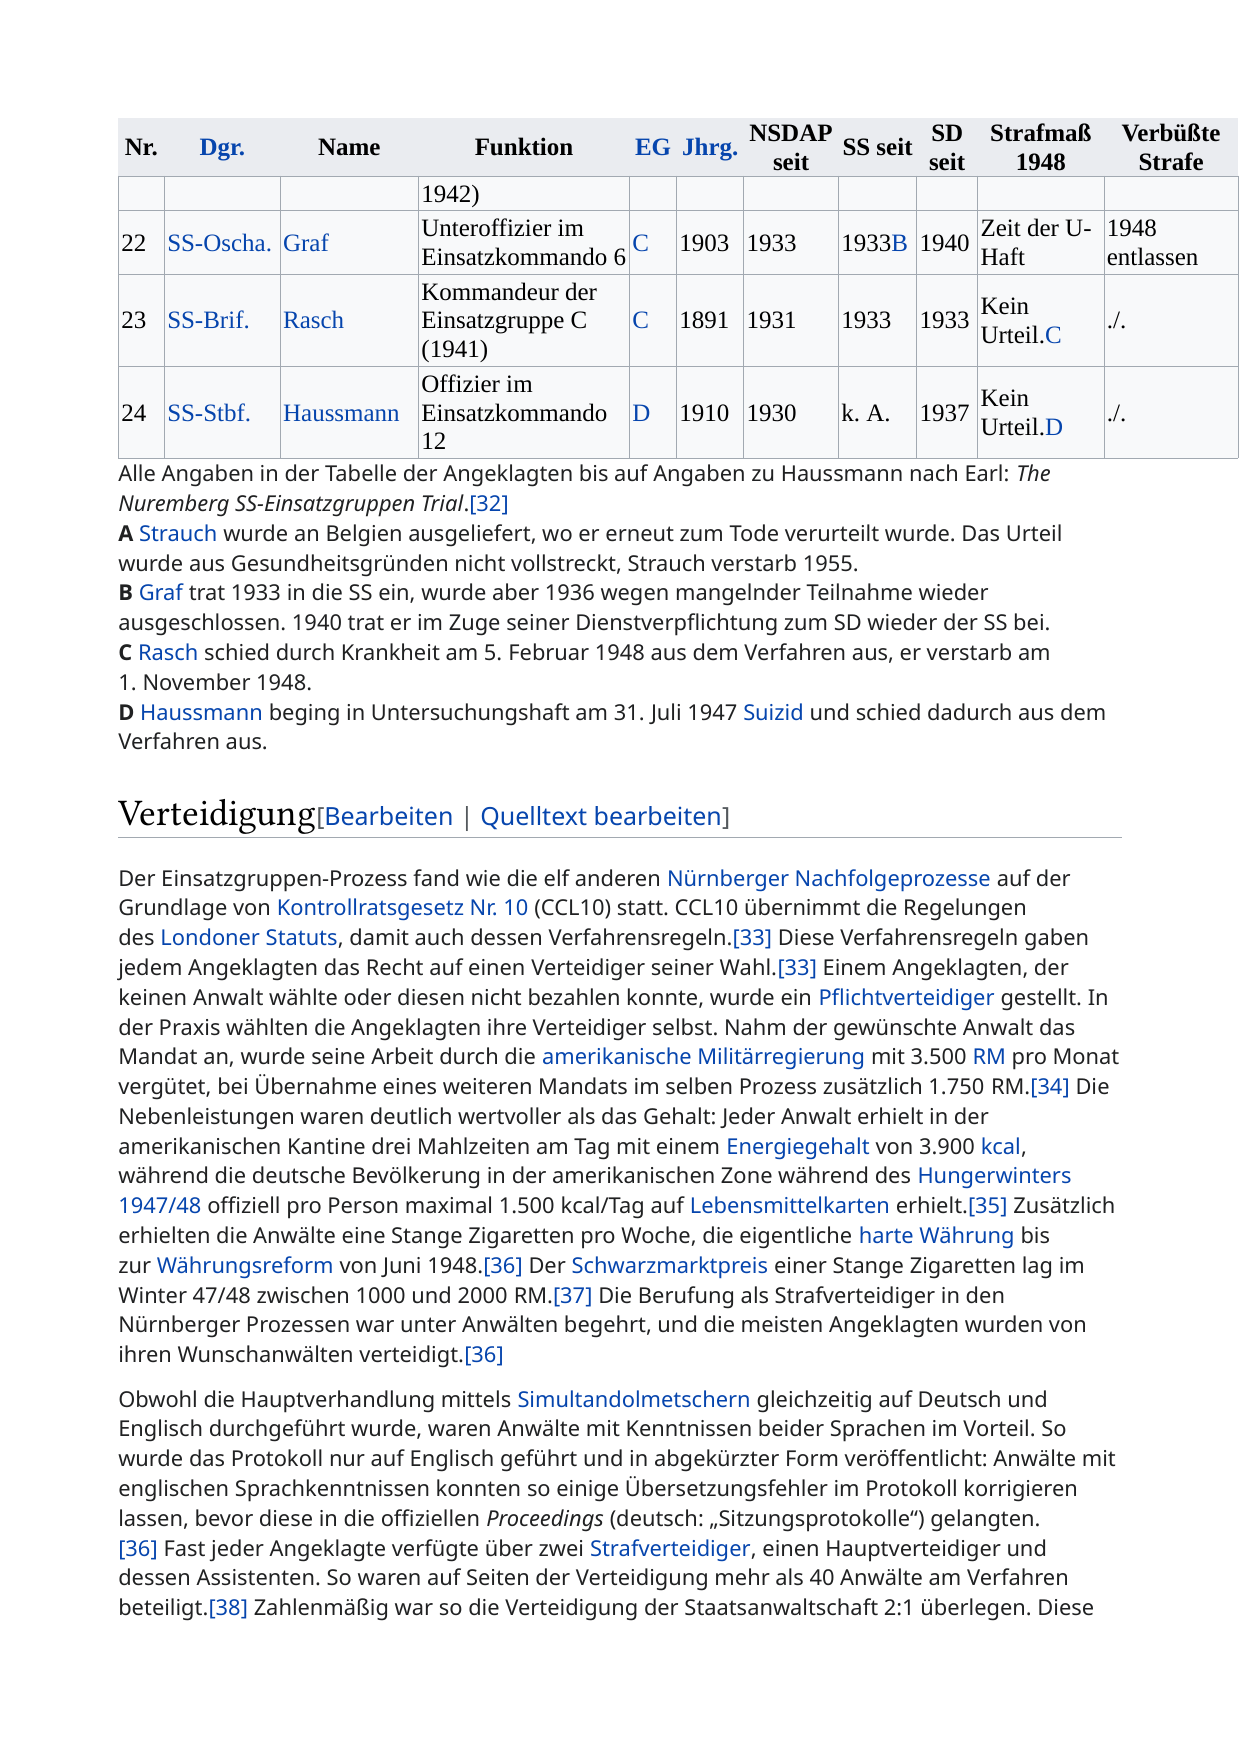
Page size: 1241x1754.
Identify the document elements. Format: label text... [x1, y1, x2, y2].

table_cell [978, 177, 1104, 210]
table_cell 1940 [917, 211, 977, 274]
table_header Strafmaß 1948 [978, 118, 1104, 176]
table_cell 1933 [839, 275, 916, 366]
table_cell 1903 [677, 211, 743, 274]
text Obwohl die Hauptverhandlung mittels Simultandolmetschern gleichzeitig auf Deutsch und Englisch durchgeführt wurde, waren Anwälte mit Kenntnissen beider Sprachen im Vorteil. So wurde das Protokoll nur auf Englisch geführt und in abgekürzter Form veröffentlicht: Anwälte mit englischen Sprachkenntnissen konnten so einige Übersetzungsfehler im Protokoll korrigieren lassen, bevor diese in die offiziellen Proceedings (deutsch: „Sitzungsprotokolle“) gelangten.[36] Fast jeder Angeklagte verfügte über zwei Strafverteidiger, einen Hauptverteidiger und dessen Assistenten. So waren auf Seiten der Verteidigung mehr als 40 Anwälte am Verfahren beteiligt.[38] Zahlenmäßig war so die Verteidigung der Staatsanwaltschaft 2:1 überlegen. Diese [118, 1384, 1122, 1622]
table_cell Haussmann [281, 367, 418, 458]
text Der Einsatzgruppen-Prozess fand wie die elf anderen Nürnberger Nachfolgeprozesse auf der Grundlage von Kontrollratsgesetz Nr. 10 (CCL10) statt. CCL10 übernimmt die Regelungen des Londoner Statuts, damit auch dessen Verfahrensregeln.[33] Diese Verfahrensregeln gaben jedem Angeklagten das Recht auf einen Verteidiger seiner Wahl.[33] Einem Angeklagten, der keinen Anwalt wählte oder diesen nicht bezahlen konnte, wurde ein Pflichtverteidiger gestellt. In der Praxis wählten die Angeklagten ihre Verteidiger selbst. Nahm der gewünschte Anwalt das Mandat an, wurde seine Arbeit durch die amerikanische Militärregierung mit 3.500 RM pro Monat vergütet, bei Übernahme eines weiteren Mandats im selben Prozess zusätzlich 1.750 RM.[34] Die Nebenleistungen waren deutlich wertvoller als das Gehalt: Jeder Anwalt erhielt in der amerikanischen Kantine drei Mahlzeiten am Tag mit einem Energiegehalt von 3.900 kcal, während die deutsche Bevölkerung in der amerikanischen Zone während des Hungerwinters 1947/48 offiziell pro Person maximal 1.500 kcal/Tag auf Lebensmittelkarten erhielt.[35] Zusätzlich erhielten die Anwälte eine Stange Zigaretten pro Woche, die eigentliche harte Währung bis zur Währungsreform von Juni 1948.[36] Der Schwarzmarktpreis einer Stange Zigaretten lag im Winter 47/48 zwischen 1000 und 2000 RM.[37] Die Berufung als Strafverteidiger in den Nürnberger Prozessen war unter Anwälten begehrt, und die meisten Angeklagten wurden von ihren Wunschanwälten verteidigt.[36] [118, 863, 1122, 1369]
table_cell Offizier im Einsatzkommando 12 [419, 367, 629, 458]
table_cell 1891 [677, 275, 743, 366]
table_header Verbüßte Strafe [1104, 118, 1238, 176]
table_cell Rasch [281, 275, 418, 366]
table_cell C [630, 275, 676, 366]
table_cell [119, 177, 164, 210]
table_cell [677, 177, 743, 210]
table_cell 1933 [744, 211, 838, 274]
text Alle Angaben in der Tabelle der Angeklagten bis auf Angaben zu Haussmann nach Earl: The Nuremberg SS-Einsatzgruppen Trial.[32] A Strauch wurde an Belgien ausgeliefert, wo er erneut zum Tode verurteilt wurde. Das Urteil wurde aus Gesundheitsgründen nicht vollstreckt, Strauch verstarb 1955. B Graf trat 1933 in die SS ein, wurde aber 1936 wegen mangelnder Teilnahme wieder ausgeschlossen. 1940 trat er im Zuge seiner Dienstverpflichtung zum SD wieder der SS bei. C Rasch schied durch Krankheit am 5. Februar 1948 aus dem Verfahren aus, er verstarb am 1. November 1948. D Haussmann beging in Untersuchungshaft am 31. Juli 1947 Suizid und schied dadurch aus dem Verfahren aus. [118, 459, 1122, 756]
table_header Funktion [418, 118, 629, 176]
table_cell 1930 [744, 367, 838, 458]
table_cell SS-Brif. [165, 275, 280, 366]
table_cell 1933B [839, 211, 916, 274]
subtitle Verteidigung[Bearbeiten | Quelltext bearbeiten] [118, 792, 1122, 837]
table_cell Kein Urteil.D [978, 367, 1104, 458]
table_cell [281, 177, 418, 210]
table_cell 1910 [677, 367, 743, 458]
table_cell 1933 [917, 275, 977, 366]
table_cell 1931 [744, 275, 838, 366]
table_header EG [629, 118, 676, 176]
table_cell [165, 177, 280, 210]
table_cell Kein Urteil.C [978, 275, 1104, 366]
table_cell C [630, 211, 676, 274]
table_header NSDAP seit [744, 118, 838, 176]
table_header Jhrg. [676, 118, 743, 176]
table_cell Zeit der U-Haft [978, 211, 1104, 274]
table_cell 23 [119, 275, 164, 366]
table_cell [744, 177, 838, 210]
table_cell [1105, 177, 1238, 210]
table_header Nr. [118, 118, 164, 176]
table_cell k. A. [839, 367, 916, 458]
table_header SS seit [838, 118, 916, 176]
table_cell [917, 177, 977, 210]
table_cell 1942) [419, 177, 629, 210]
table_cell D [630, 367, 676, 458]
table_cell 1948 entlassen [1105, 211, 1238, 274]
table_cell Graf [281, 211, 418, 274]
table_header Dgr. [164, 118, 280, 176]
table_cell Unteroffizier im Einsatzkommando 6 [419, 211, 629, 274]
table_cell ./. [1105, 367, 1238, 458]
table_cell [630, 177, 676, 210]
table_cell SS-Stbf. [165, 367, 280, 458]
table_header Name [280, 118, 418, 176]
table_cell Kommandeur der Einsatzgruppe C (1941) [419, 275, 629, 366]
table_cell 24 [119, 367, 164, 458]
table_cell 1937 [917, 367, 977, 458]
table_cell SS-Oscha. [165, 211, 280, 274]
table_header SD seit [916, 118, 977, 176]
table_cell 22 [119, 211, 164, 274]
table_cell ./. [1105, 275, 1238, 366]
table_cell [839, 177, 916, 210]
